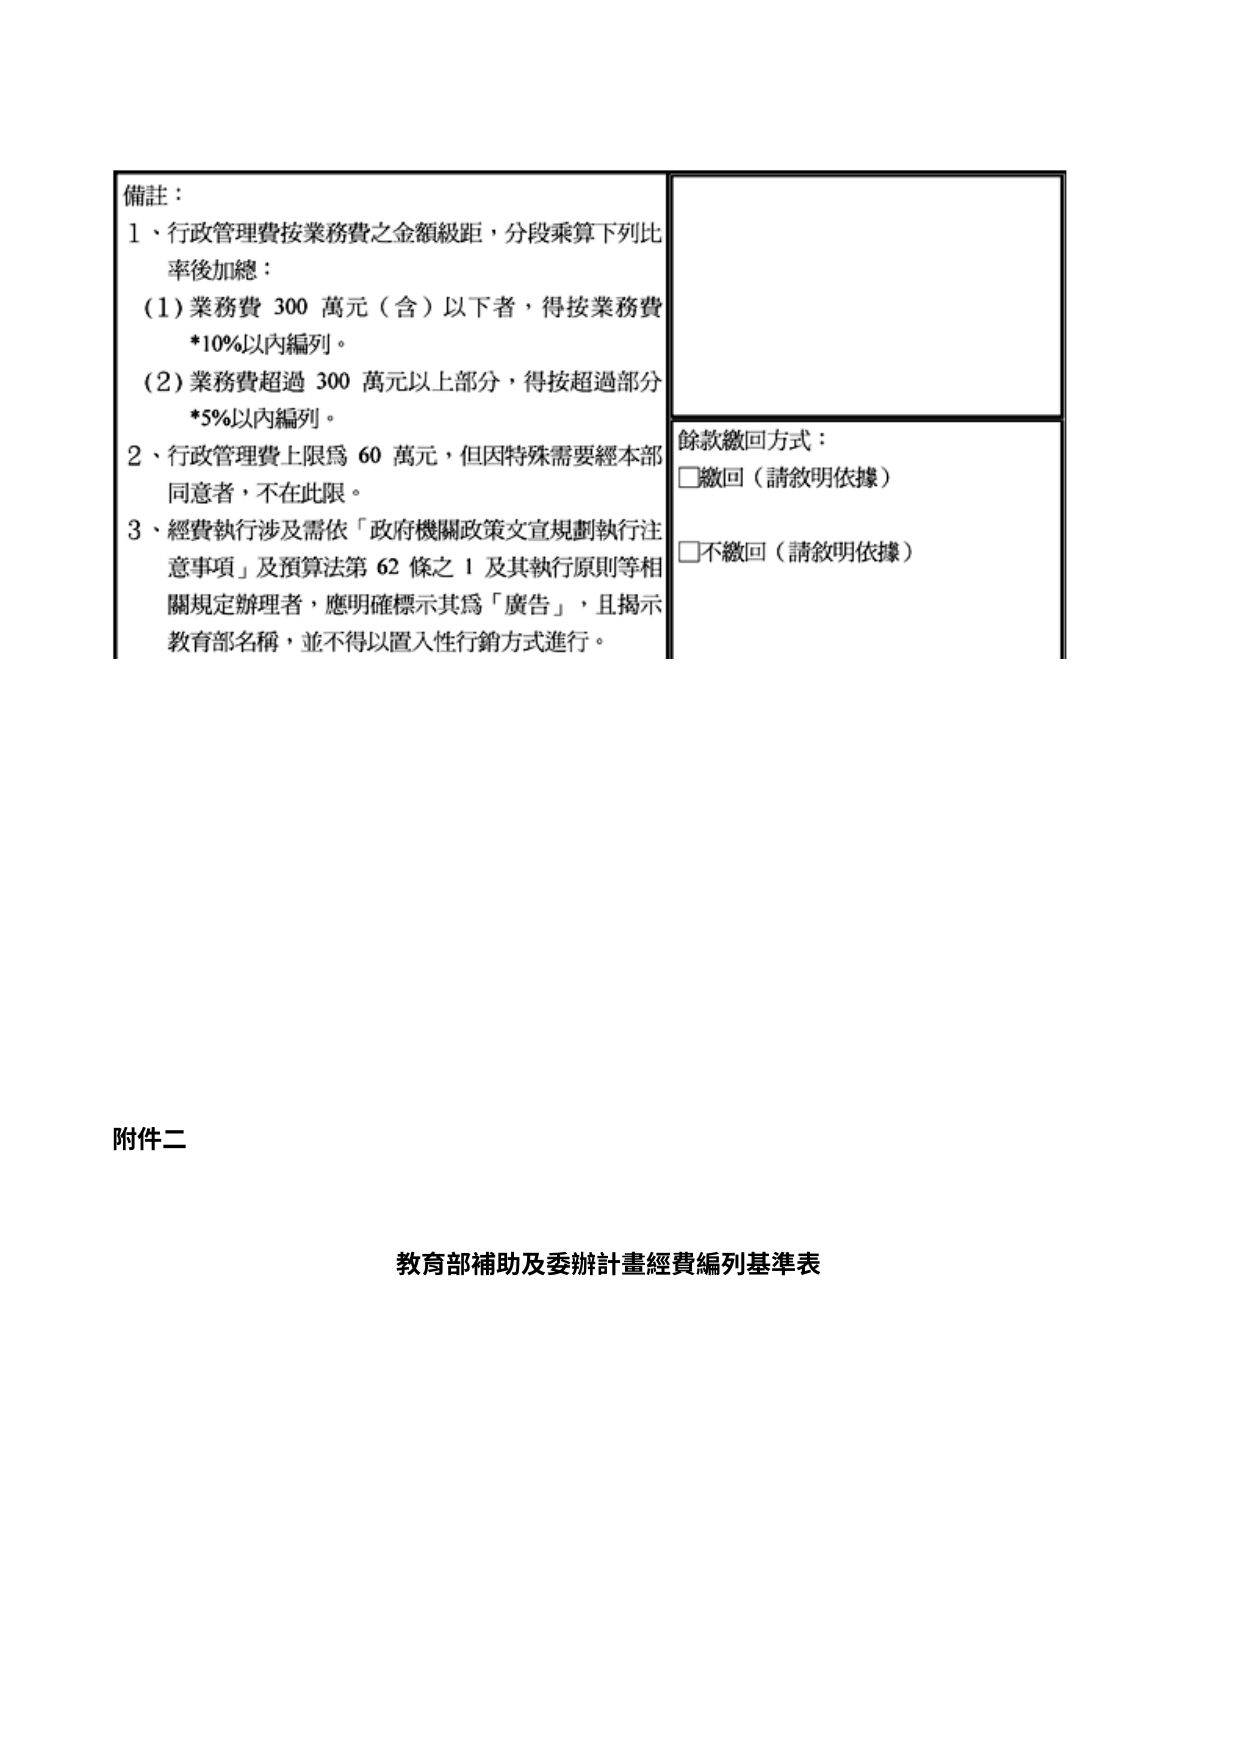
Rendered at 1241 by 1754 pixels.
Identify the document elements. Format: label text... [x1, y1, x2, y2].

text 附件二 [112, 1096, 1128, 1158]
text 教育部補助及委辦計畫經費編列基準表 [112, 1221, 1128, 1283]
